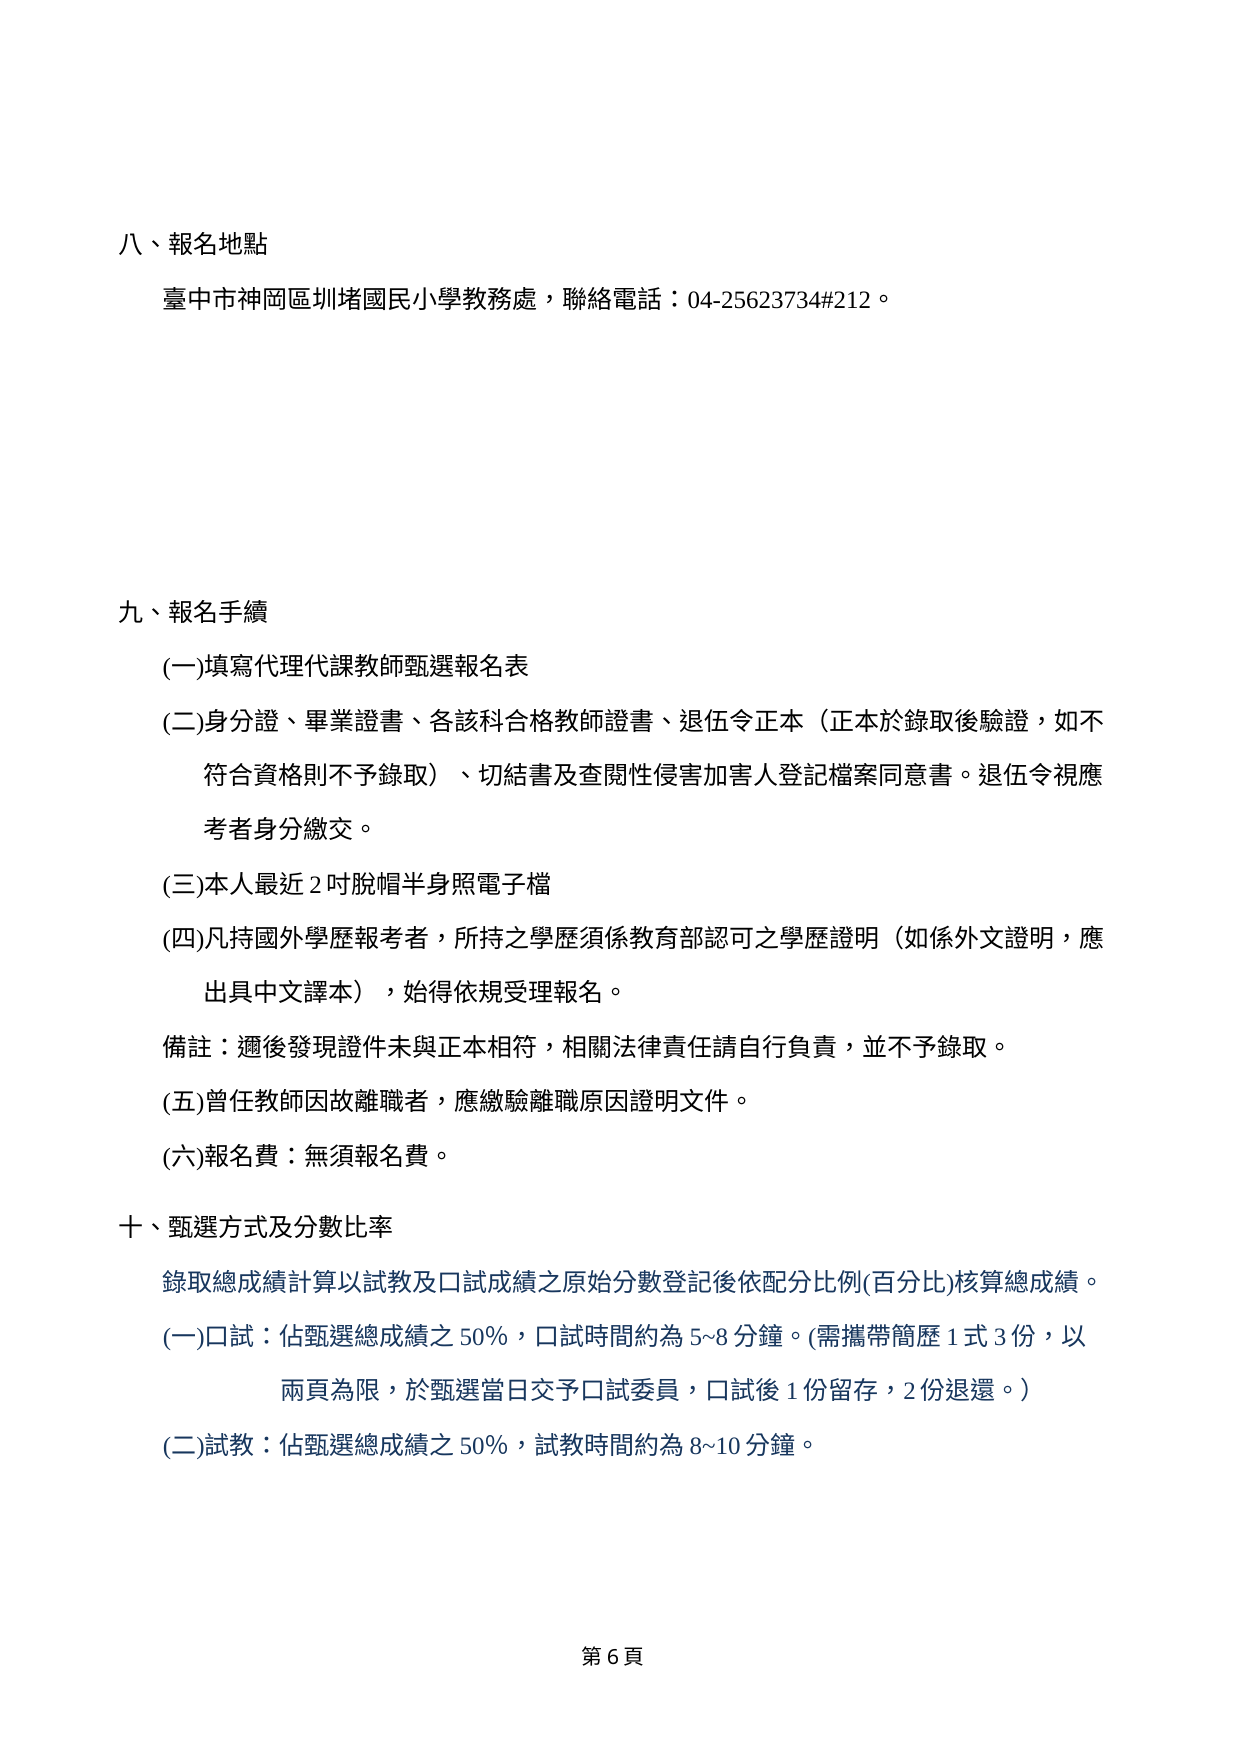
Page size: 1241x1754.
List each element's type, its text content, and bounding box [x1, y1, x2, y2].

text 八、報名地點 [118, 225, 1107, 261]
text (一)口試：佔甄選總成績之50％，口試時間約為5~8分鐘。(需攜帶簡歷1式3份，以兩頁為限，於甄選當日交予口試委員，口試後1份留存，2份退還。） [163, 1316, 1107, 1407]
text (二)試教：佔甄選總成績之50％，試教時間約為8~10分鐘。 [163, 1425, 1107, 1461]
text 九、報名手續 [118, 592, 1107, 628]
text (六)報名費：無須報名費。 [162, 1136, 1107, 1172]
text (二)身分證、畢業證書、各該科合格教師證書、退伍令正本（正本於錄取後驗證，如不符合資格則不予錄取）、切結書及查閱性侵害加害人登記檔案同意書。退伍令視應考者身分繳交。 [162, 701, 1107, 846]
text 十、甄選方式及分數比率 [118, 1208, 1107, 1244]
text (四)凡持國外學歷報考者，所持之學歷須係教育部認可之學歷證明（如係外文證明，應出具中文譯本），始得依規受理報名。 [162, 918, 1107, 1009]
text 備註：邇後發現證件未與正本相符，相關法律責任請自行負責，並不予錄取。 [162, 1027, 1107, 1063]
text (五)曾任教師因故離職者，應繳驗離職原因證明文件。 [162, 1082, 1107, 1118]
text (三)本人最近2吋脫帽半身照電子檔 [162, 864, 1107, 900]
text (一)填寫代理代課教師甄選報名表 [162, 647, 1107, 683]
text 臺中市神岡區圳堵國民小學教務處，聯絡電話：04-25623734#212。 [162, 279, 1107, 315]
text 錄取總成績計算以試教及口試成績之原始分數登記後依配分比例(百分比)核算總成績。 [162, 1262, 1107, 1298]
